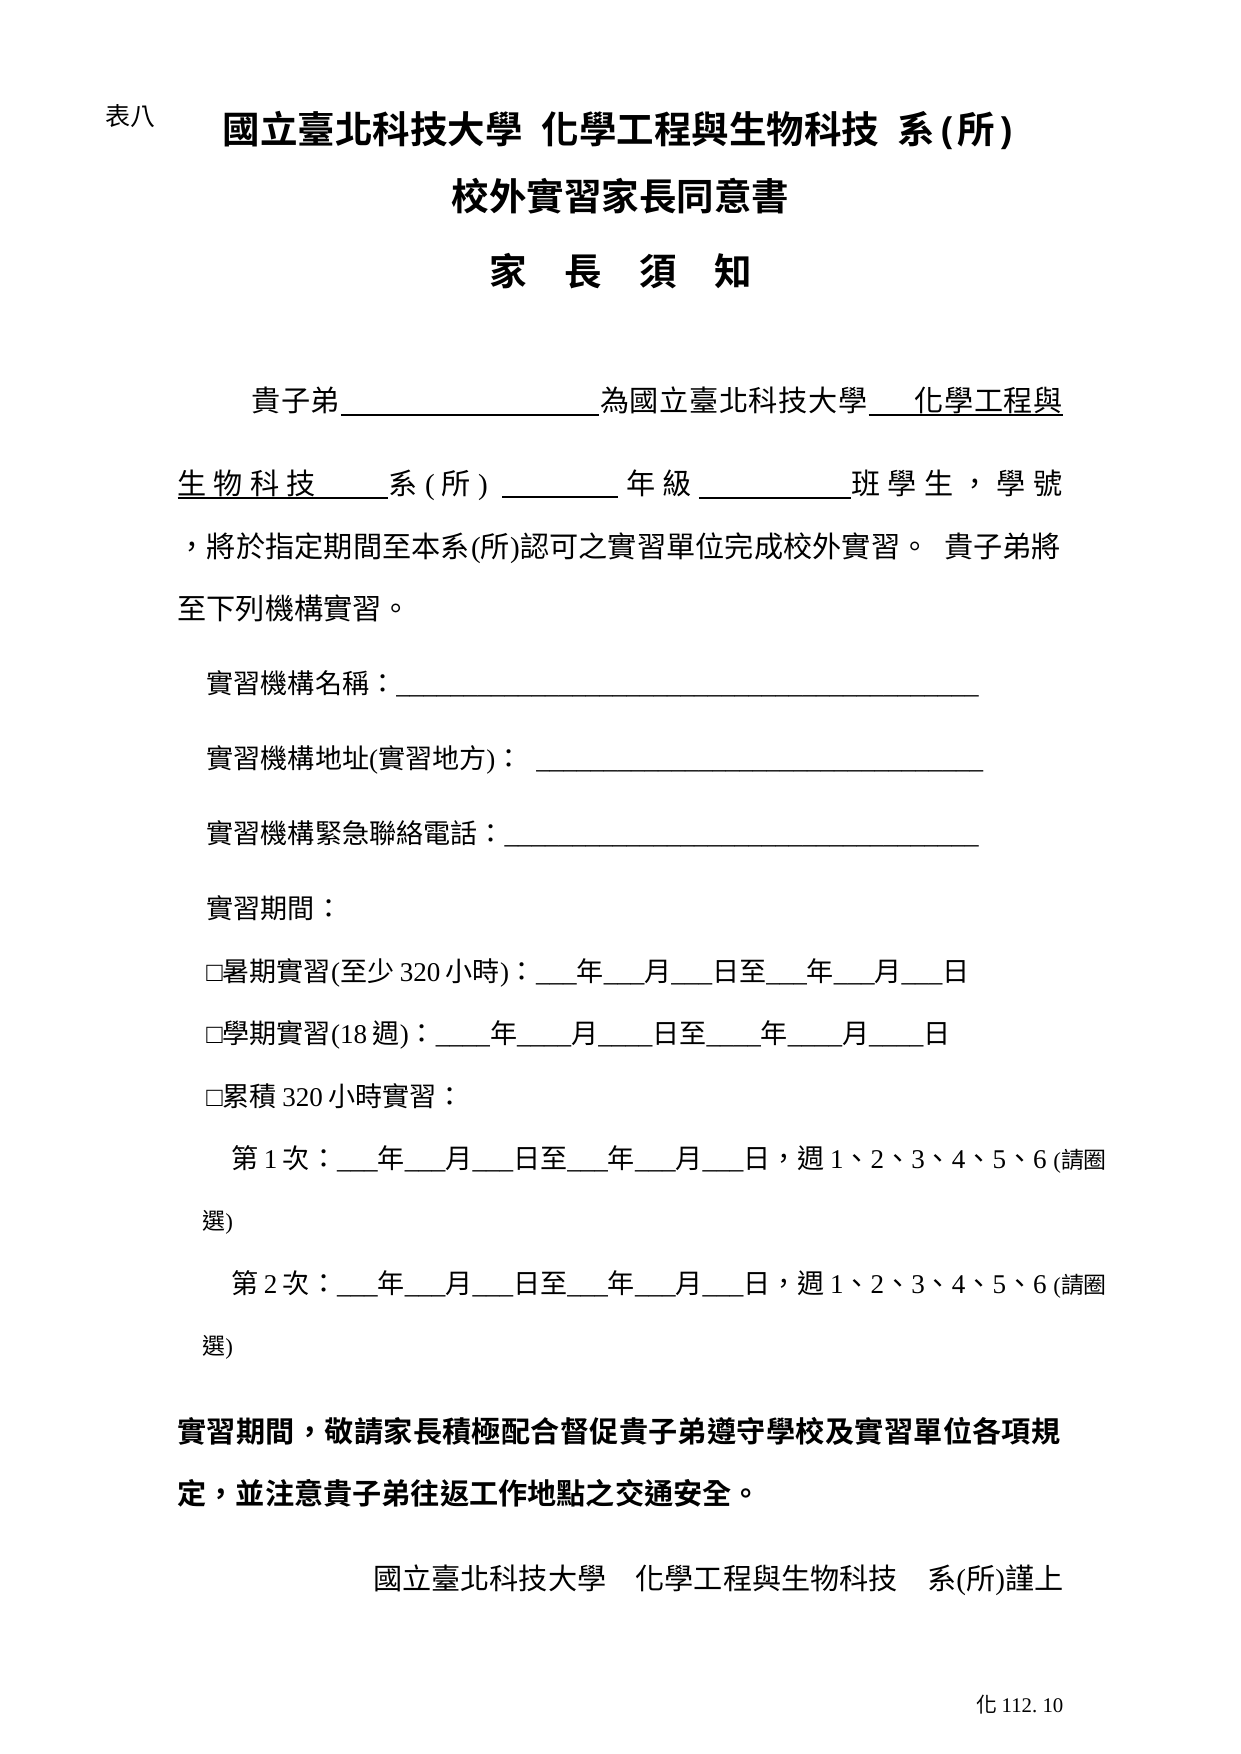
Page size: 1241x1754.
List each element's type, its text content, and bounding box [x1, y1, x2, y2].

text 校外實習家長同意書 [177, 153, 1063, 215]
text 國立臺北科技大學 化學工程與生物科技 系(所)謹上 [177, 1535, 1063, 1597]
text □學期實習(18週)：____年____月____日至____年____月____日 [177, 990, 1063, 1053]
text 國立臺北科技大學 ​化學工程與生物科技 系(所) [90, 89, 1063, 153]
text 貴子弟 為國立臺北科技大學 ​化學工程與生物科技 系(所) 年級 班學生，學號 ，將於指定期間至本系(所)認可之實習單位完成校外實習。 貴子弟將至下列機構實習。 [177, 315, 1063, 628]
text 第2次：___年___月___日至___年___月___日，週1、2、3、4、5、6 (請圈選) [202, 1240, 1137, 1365]
text 表八 [105, 96, 188, 133]
text 實習機構緊急聯絡電話：___________________________________ [177, 790, 1063, 853]
text 家 長 須 知 [177, 228, 1063, 290]
text □累積320小時實習： [177, 1053, 1063, 1115]
text □暑期實習(至少320小時)：___年___月___日至___年___月___日 [177, 928, 1063, 990]
text 實習機構地址(實習地方)： _________________________________ [177, 715, 1063, 778]
text 實習機構名稱：___________________________________________ [177, 640, 1063, 703]
text 第1次：___年___月___日至___年___月___日，週1、2、3、4、5、6 (請圈選) [202, 1115, 1137, 1240]
text 實習期間，敬請家長積極配合督促貴子弟遵守學校及實習單位各項規定，並注意貴子弟往返工作地點之交通安全。 [177, 1388, 1063, 1513]
text 實習期間： [177, 865, 1063, 928]
